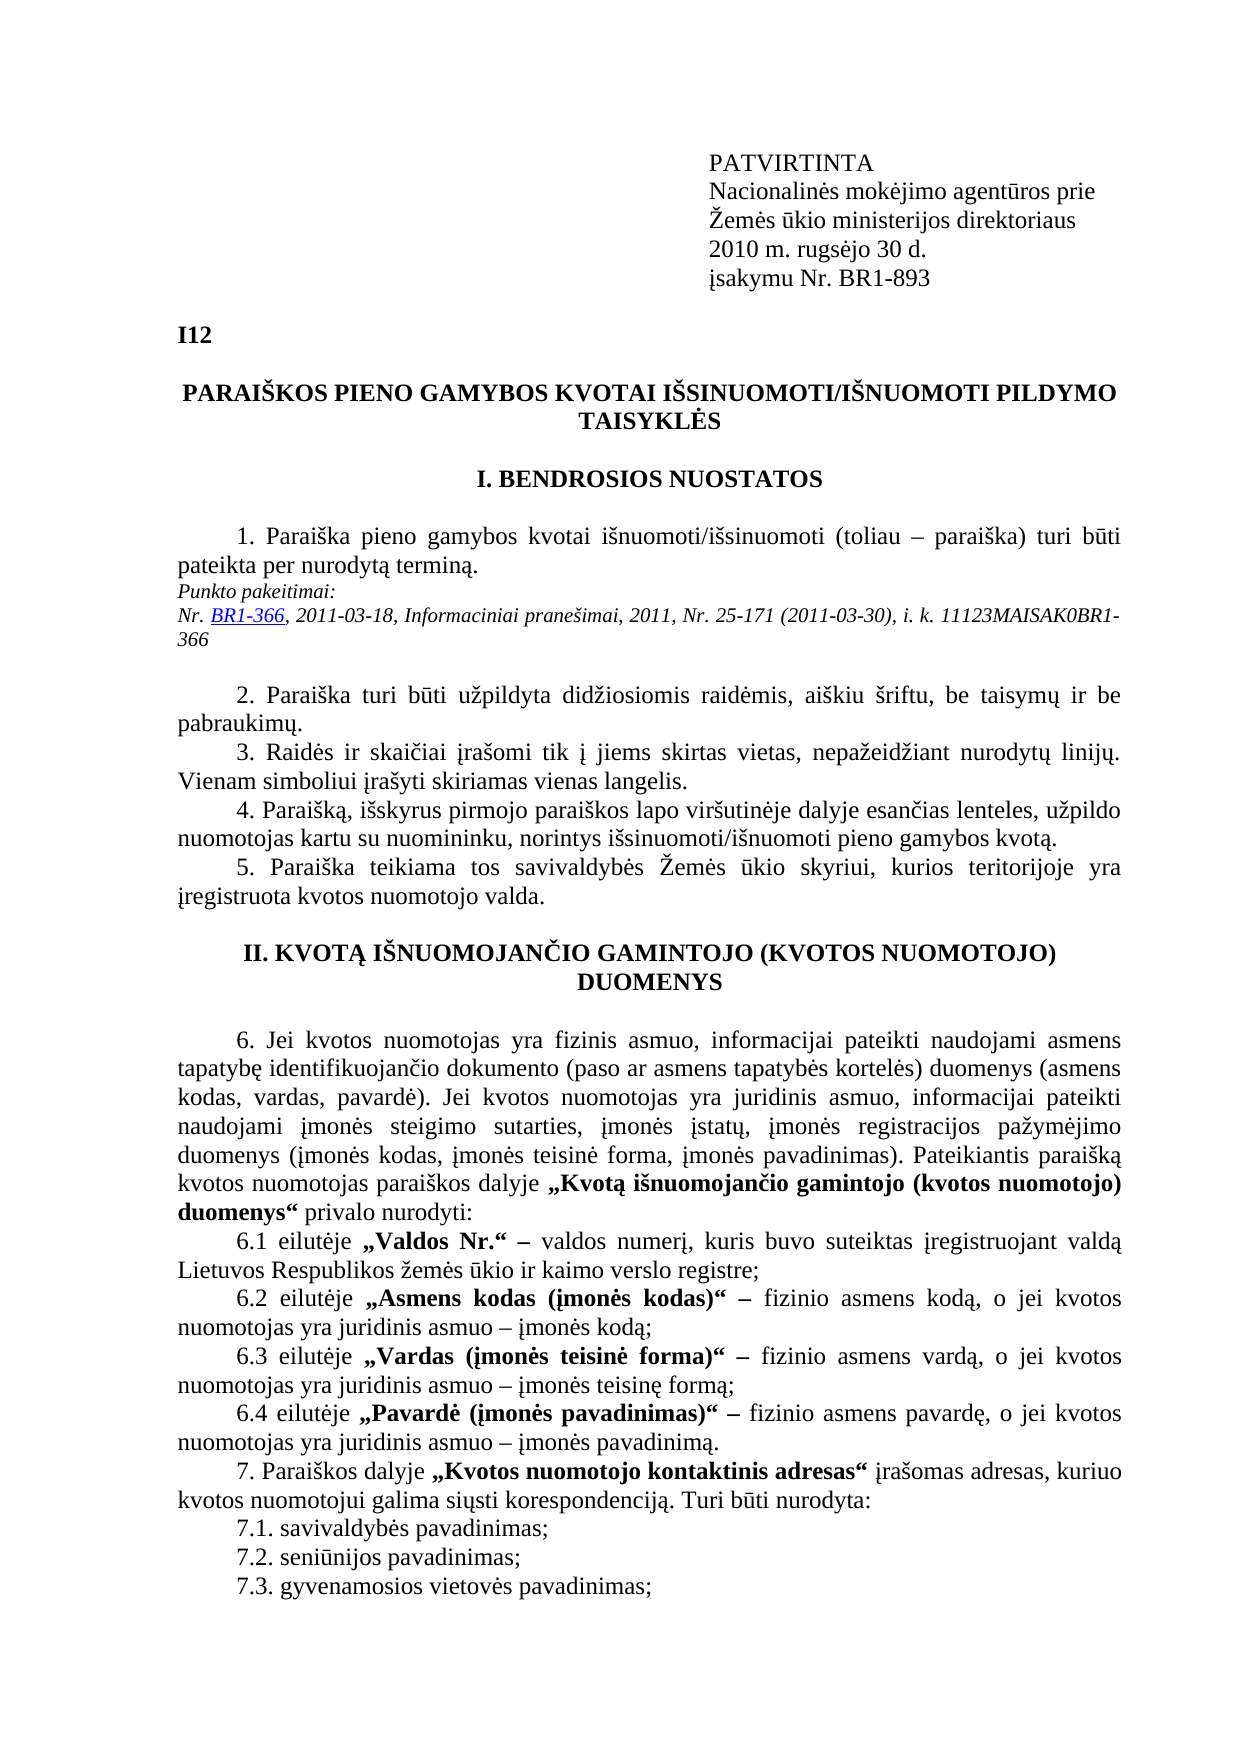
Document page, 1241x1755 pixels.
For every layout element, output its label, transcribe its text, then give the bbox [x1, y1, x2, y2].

text 6. Jei kvotos nuomotojas yra fizinis asmuo, informacijai pateikti naudojami asmens tapatybę identifikuojančio dokumento (paso ar asmens tapatybės kortelės) duomenys (asmens kodas, vardas, pavardė). Jei kvotos nuomotojas yra juridinis asmuo, informacijai pateikti naudojami įmonės steigimo sutarties, įmonės įstatų, įmonės registracijos pažymėjimo duomenys (įmonės kodas, įmonės teisinė forma, įmonės pavadinimas). Pateikiantis paraišką kvotos nuomotojas paraiškos dalyje „Kvotą išnuomojančio gamintojo (kvotos nuomotojo) duomenys“ privalo nurodyti: [177, 1025, 1122, 1226]
text I12 [177, 320, 1122, 349]
text 7.2. seniūnijos pavadinimas; [177, 1542, 1122, 1571]
text įsakymu Nr. BR1-893 [177, 263, 1122, 291]
text 7.1. savivaldybės pavadinimas; [177, 1513, 1122, 1542]
text Nr. BR1-366, 2011-03-18, Informaciniai pranešimai, 2011, Nr. 25-171 (2011-03-30), i. k. 11123MAISAK0BR1-366 [177, 603, 1122, 651]
text I. BENDROSIOS NUOSTATOS [177, 464, 1122, 493]
text II. KVOTĄ IŠNUOMOJANČIO GAMINTOJO (KVOTOS NUOMOTOJO) DUOMENYS [177, 938, 1122, 996]
text 4. Paraišką, išskyrus pirmojo paraiškos lapo viršutinėje dalyje esančias lenteles, užpildo nuomotojas kartu su nuomininku, norintys išsinuomoti/išnuomoti pieno gamybos kvotą. [177, 795, 1122, 852]
text PARAIŠKOS PIENO GAMYBOS KVOTAI IŠSINUOMOTI/IŠNUOMOTI PILDYMO TAISYKLĖS [177, 378, 1122, 435]
text 2010 m. rugsėjo 30 d. [177, 234, 1122, 263]
text 7.3. gyvenamosios vietovės pavadinimas; [177, 1571, 1122, 1600]
text Punkto pakeitimai: [177, 579, 1122, 603]
text 6.1 eilutėje „Valdos Nr.“ – valdos numerį, kuris buvo suteiktas įregistruojant valdą Lietuvos Respublikos žemės ūkio ir kaimo verslo registre; [177, 1226, 1122, 1283]
text 3. Raidės ir skaičiai įrašomi tik į jiems skirtas vietas, nepažeidžiant nurodytų linijų. Vienam simboliui įrašyti skiriamas vienas langelis. [177, 737, 1122, 795]
text 6.4 eilutėje „Pavardė (įmonės pavadinimas)“ – fizinio asmens pavardę, o jei kvotos nuomotojas yra juridinis asmuo – įmonės pavadinimą. [177, 1398, 1122, 1456]
text PATVIRTINTA [177, 148, 1122, 176]
text 1. Paraiška pieno gamybos kvotai išnuomoti/išsinuomoti (toliau – paraiška) turi būti pateikta per nurodytą terminą. [177, 521, 1122, 579]
text 6.2 eilutėje „Asmens kodas (įmonės kodas)“ – fizinio asmens kodą, o jei kvotos nuomotojas yra juridinis asmuo – įmonės kodą; [177, 1283, 1122, 1341]
text Nacionalinės mokėjimo agentūros prie [177, 176, 1122, 205]
text 6.3 eilutėje „Vardas (įmonės teisinė forma)“ – fizinio asmens vardą, o jei kvotos nuomotojas yra juridinis asmuo – įmonės teisinę formą; [177, 1341, 1122, 1398]
text 7. Paraiškos dalyje „Kvotos nuomotojo kontaktinis adresas“ įrašomas adresas, kuriuo kvotos nuomotojui galima siųsti korespondenciją. Turi būti nurodyta: [177, 1456, 1122, 1513]
text 5. Paraiška teikiama tos savivaldybės Žemės ūkio skyriui, kurios teritorijoje yra įregistruota kvotos nuomotojo valda. [177, 852, 1122, 910]
text Žemės ūkio ministerijos direktoriaus [177, 205, 1122, 234]
text 2. Paraiška turi būti užpildyta didžiosiomis raidėmis, aiškiu šriftu, be taisymų ir be pabraukimų. [177, 680, 1122, 737]
